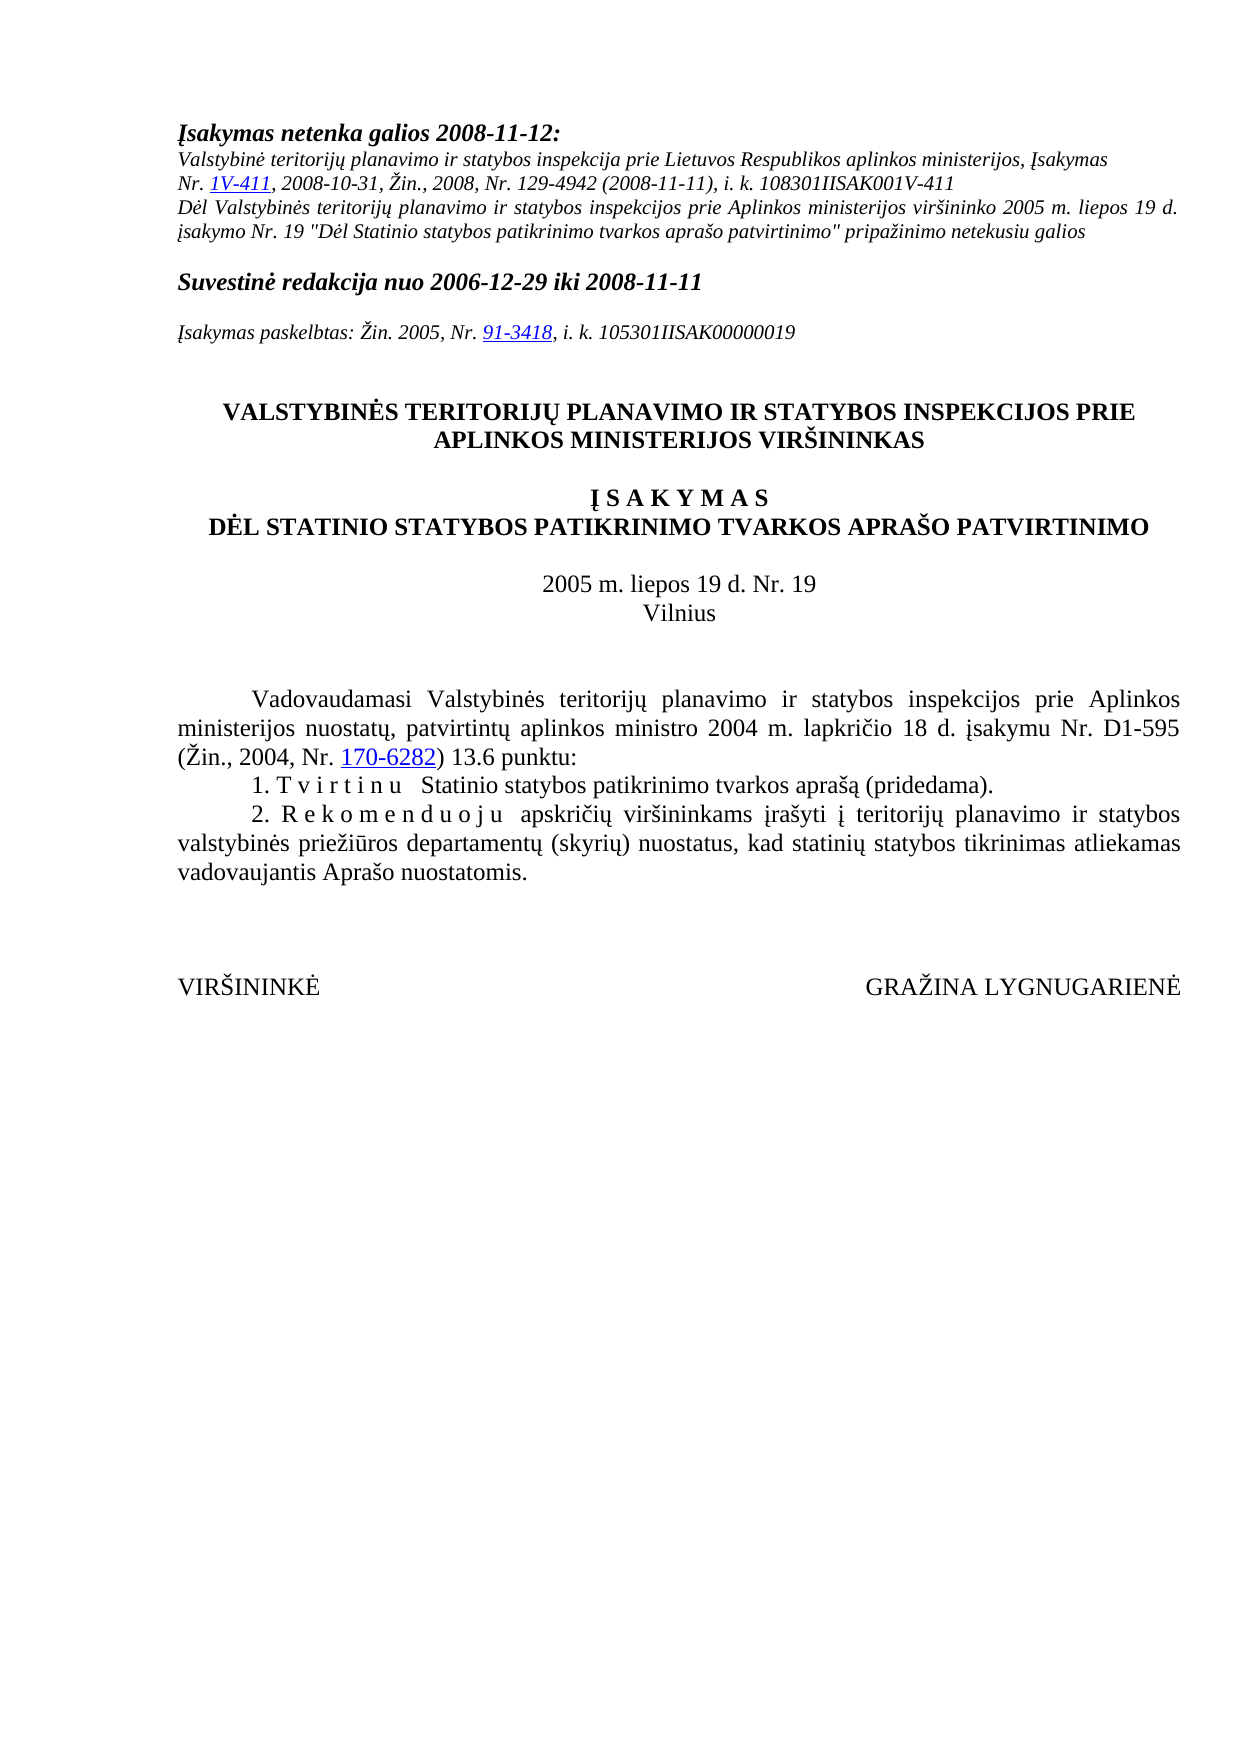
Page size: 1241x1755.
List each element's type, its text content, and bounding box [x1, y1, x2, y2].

text Įsakymas paskelbtas: Žin. 2005, Nr. 91-3418, i. k. 105301IISAK00000019 [177, 320, 1181, 344]
text Į S A K Y M A S [177, 483, 1181, 512]
text DĖL STATINIO STATYBOS PATIKRINIMO TVARKOS APRAŠO PATVIRTINIMO [177, 512, 1181, 541]
text Įsakymas netenka galios 2008-11-12: [177, 118, 1181, 147]
text VALSTYBINĖS TERITORIJŲ PLANAVIMO IR STATYBOS INSPEKCIJOS PRIE APLINKOS MINISTERIJOS VIRŠININKAS [177, 397, 1181, 454]
text Dėl Valstybinės teritorijų planavimo ir statybos inspekcijos prie Aplinkos ministerijos viršininko 2005 m. liepos 19 d. įsakymo Nr. 19 "Dėl Statinio statybos patikrinimo tvarkos aprašo patvirtinimo" pripažinimo netekusiu galios [177, 195, 1181, 243]
text 2005 m. liepos 19 d. Nr. 19 [177, 569, 1181, 598]
text 2. Rekomenduoju apskričių viršininkams įrašyti į teritorijų planavimo ir statybos valstybinės priežiūros departamentų (skyrių) nuostatus, kad statinių statybos tikrinimas atliekamas vadovaujantis Aprašo nuostatomis. [177, 799, 1181, 886]
text 1. Tvirtinu Statinio statybos patikrinimo tvarkos aprašą (pridedama). [177, 771, 1181, 799]
text Suvestinė redakcija nuo 2006-12-29 iki 2008-11-11 [177, 267, 1181, 296]
text Vadovaudamasi Valstybinės teritorijų planavimo ir statybos inspekcijos prie Aplinkos ministerijos nuostatų, patvirtintų aplinkos ministro 2004 m. lapkričio 18 d. įsakymu Nr. D1-595 (Žin., 2004, Nr. 170-6282) 13.6 punktu: [177, 684, 1181, 771]
text Nr. 1V-411, 2008-10-31, Žin., 2008, Nr. 129-4942 (2008-11-11), i. k. 108301IISAK001V-411 [177, 171, 1181, 195]
text Valstybinė teritorijų planavimo ir statybos inspekcija prie Lietuvos Respublikos aplinkos ministerijos, Įsakymas [177, 147, 1181, 171]
text VIRŠININKĖ GRAŽINA LYGNUGARIENĖ [177, 972, 1181, 1001]
text Vilnius [177, 598, 1181, 627]
